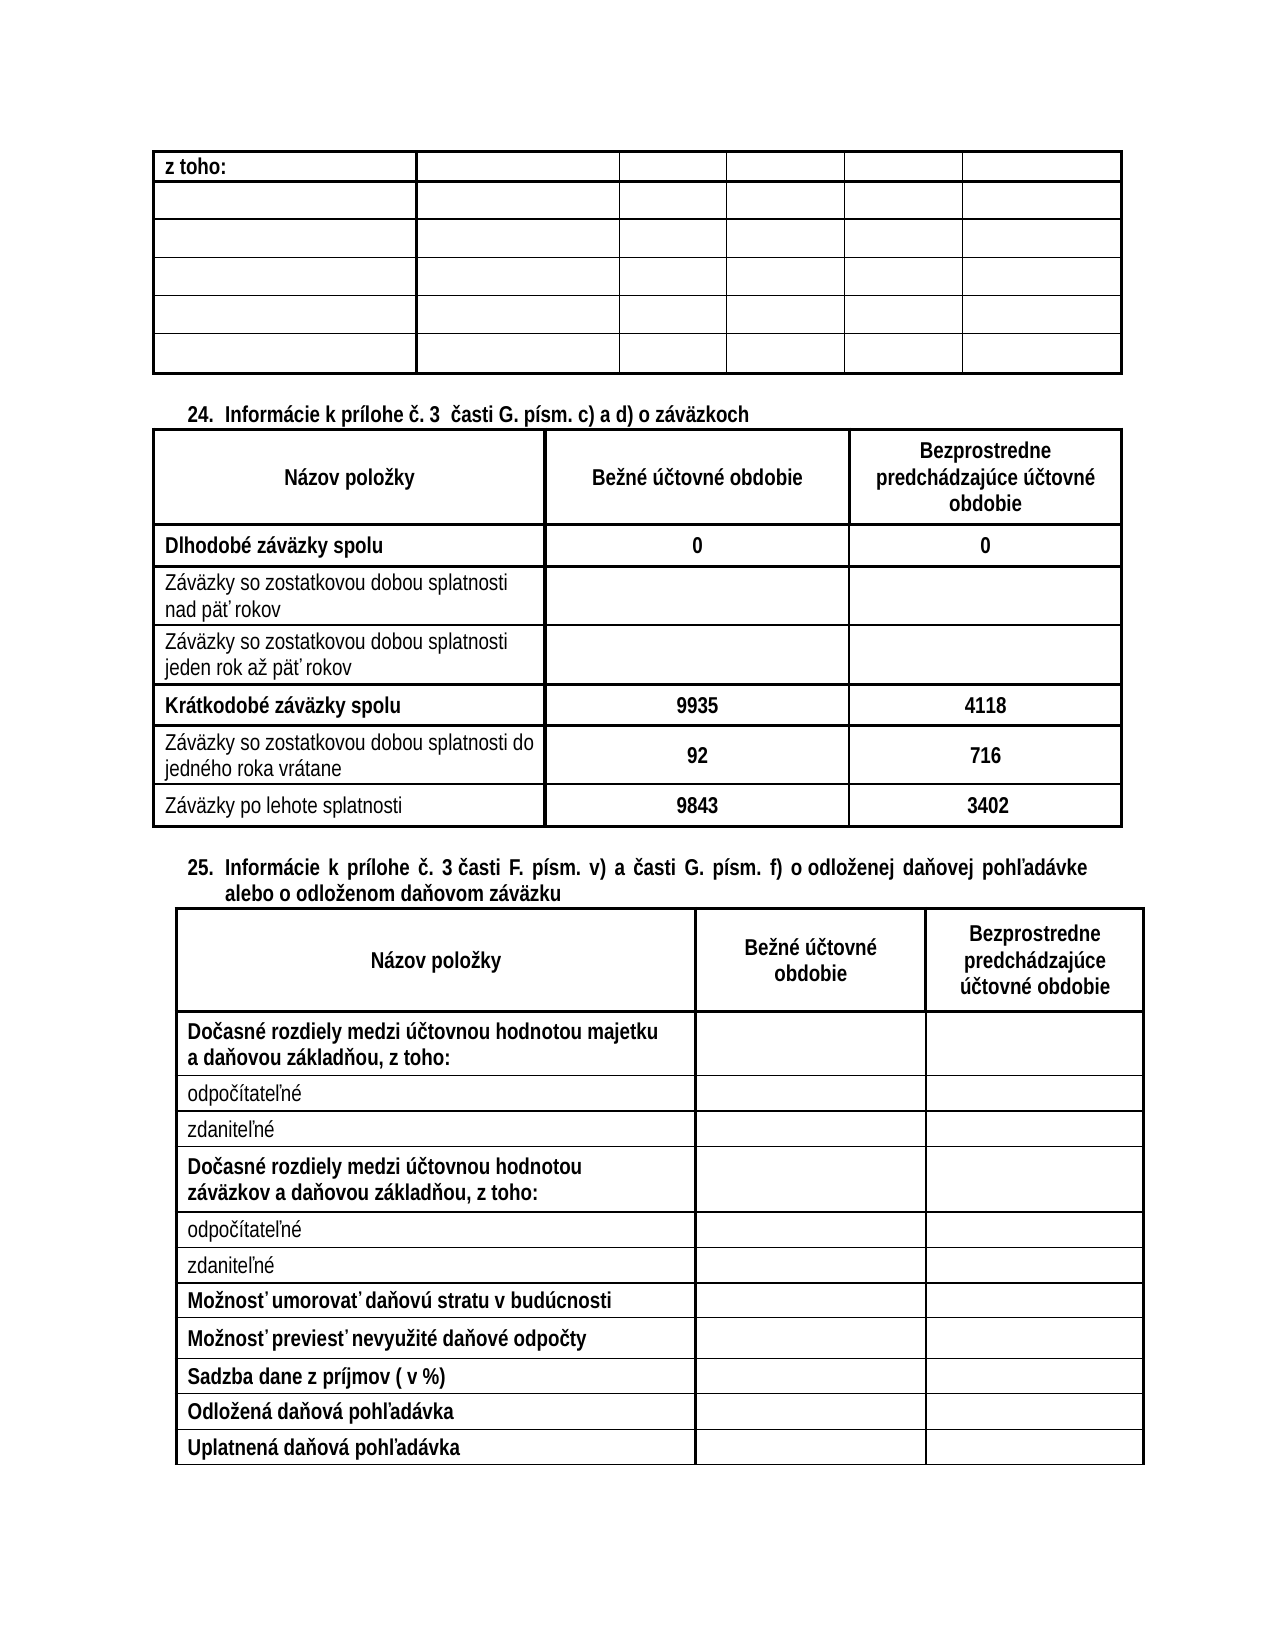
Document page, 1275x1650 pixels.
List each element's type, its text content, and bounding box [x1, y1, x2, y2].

table_cell [963, 220, 1120, 256]
table_cell [963, 153, 1120, 179]
table_cell [963, 334, 1120, 372]
table_cell odpočítateľné [178, 1213, 694, 1247]
table_cell [697, 1213, 925, 1247]
table_cell [155, 334, 415, 372]
table_cell [927, 1213, 1142, 1247]
table_cell [845, 258, 962, 295]
table_cell [620, 296, 726, 333]
table_cell [727, 296, 844, 333]
table_cell [927, 1147, 1142, 1211]
table_cell [697, 1394, 925, 1429]
table_cell Záväzky so zostatkovou dobou splatnosti nad päť rokov [155, 568, 543, 624]
table_cell [845, 220, 962, 256]
table_cell Uplatnená daňová pohľadávka [178, 1430, 694, 1464]
table_cell [845, 153, 962, 179]
table_cell [927, 1248, 1142, 1282]
table_cell [155, 296, 415, 333]
table_header Názov položky [155, 431, 543, 523]
table_cell [418, 183, 619, 218]
table_cell [927, 1430, 1142, 1464]
table_cell [727, 220, 844, 256]
table_cell [963, 296, 1120, 333]
text 24. Informácie k prílohe č. 3 časti G. písm. c) a d) o záväzkoch [187, 401, 1087, 427]
table_cell [418, 220, 619, 256]
table_cell Sadzba dane z príjmov ( v %) [178, 1359, 694, 1393]
table_cell 9843 [547, 785, 848, 824]
table_cell [727, 153, 844, 179]
table_cell [620, 153, 726, 179]
table_header Bezprostredne predchádzajúce účtovné obdobie [851, 431, 1120, 523]
table_cell [727, 183, 844, 218]
table_cell Možnosť previesť nevyužité daňové odpočty [178, 1318, 694, 1358]
table_cell [547, 568, 848, 624]
table_cell [697, 1076, 925, 1110]
table_cell Možnosť umorovať daňovú stratu v budúcnosti [178, 1284, 694, 1317]
table_cell [697, 1248, 925, 1282]
table_cell [620, 258, 726, 295]
table_cell [418, 334, 619, 372]
table_cell [155, 220, 415, 256]
table_cell 0 [547, 526, 848, 565]
table_cell [727, 334, 844, 372]
table_cell [620, 183, 726, 218]
text 25. Informácie k prílohe č. 3 časti F. písm. v) a časti G. písm. f) o odloženej daňovej pohľadávke alebo o odloženom daňovom záväzku [187, 854, 1087, 907]
table_cell Dlhodobé záväzky spolu [155, 526, 543, 565]
table_cell [927, 1284, 1142, 1317]
table_cell odpočítateľné [178, 1076, 694, 1110]
table_cell 4118 [850, 686, 1120, 724]
table_cell [845, 296, 962, 333]
table_cell [620, 220, 726, 256]
table_cell [155, 183, 415, 218]
table_cell Záväzky po lehote splatnosti [155, 785, 543, 824]
table_cell [697, 1147, 925, 1211]
table_cell [155, 258, 415, 295]
table_cell zdaniteľné [178, 1248, 694, 1282]
table_cell [927, 1076, 1142, 1110]
table_cell [927, 1112, 1142, 1146]
table_cell 92 [547, 727, 848, 783]
table_cell Dočasné rozdiely medzi účtovnou hodnotou záväzkov a daňovou základňou, z toho: [178, 1147, 694, 1211]
table_header Názov položky [178, 910, 694, 1010]
table_cell Záväzky so zostatkovou dobou splatnosti jeden rok až päť rokov [155, 626, 543, 683]
table_header Bežné účtovné obdobie [697, 910, 924, 1010]
table_cell [418, 258, 619, 295]
table_cell Odložená daňová pohľadávka [178, 1394, 694, 1429]
table_cell [963, 258, 1120, 295]
table_cell [697, 1359, 925, 1393]
table_cell 0 [850, 526, 1120, 565]
table_cell [418, 153, 619, 179]
table_cell Záväzky so zostatkovou dobou splatnosti do jedného roka vrátane [155, 727, 543, 783]
table_cell zdaniteľné [178, 1112, 694, 1146]
table_cell [697, 1284, 925, 1317]
table_cell [727, 258, 844, 295]
table_cell [697, 1013, 925, 1075]
table_cell [620, 334, 726, 372]
table_cell 716 [850, 727, 1120, 783]
table_header Bežné účtovné obdobie [547, 431, 848, 523]
table_cell [697, 1318, 925, 1358]
table_cell [547, 626, 848, 683]
table_cell [845, 183, 962, 218]
table_cell [927, 1394, 1142, 1429]
table_cell [418, 296, 619, 333]
table_cell [845, 334, 962, 372]
table_header Bezprostredne predchádzajúce účtovné obdobie [927, 910, 1142, 1010]
table_cell [697, 1112, 925, 1146]
table_cell Krátkodobé záväzky spolu [155, 686, 543, 724]
table_cell [850, 626, 1120, 683]
table_cell [927, 1359, 1142, 1393]
table_cell [850, 568, 1120, 624]
table_cell [927, 1013, 1142, 1075]
table_cell [927, 1318, 1142, 1358]
table_cell Dočasné rozdiely medzi účtovnou hodnotou majetku a daňovou základňou, z toho: [178, 1013, 694, 1075]
table_cell 3402 [850, 785, 1120, 824]
table_cell z toho: [155, 153, 415, 179]
table_cell [963, 183, 1120, 218]
table_cell 9935 [547, 686, 848, 724]
table_cell [697, 1430, 925, 1464]
